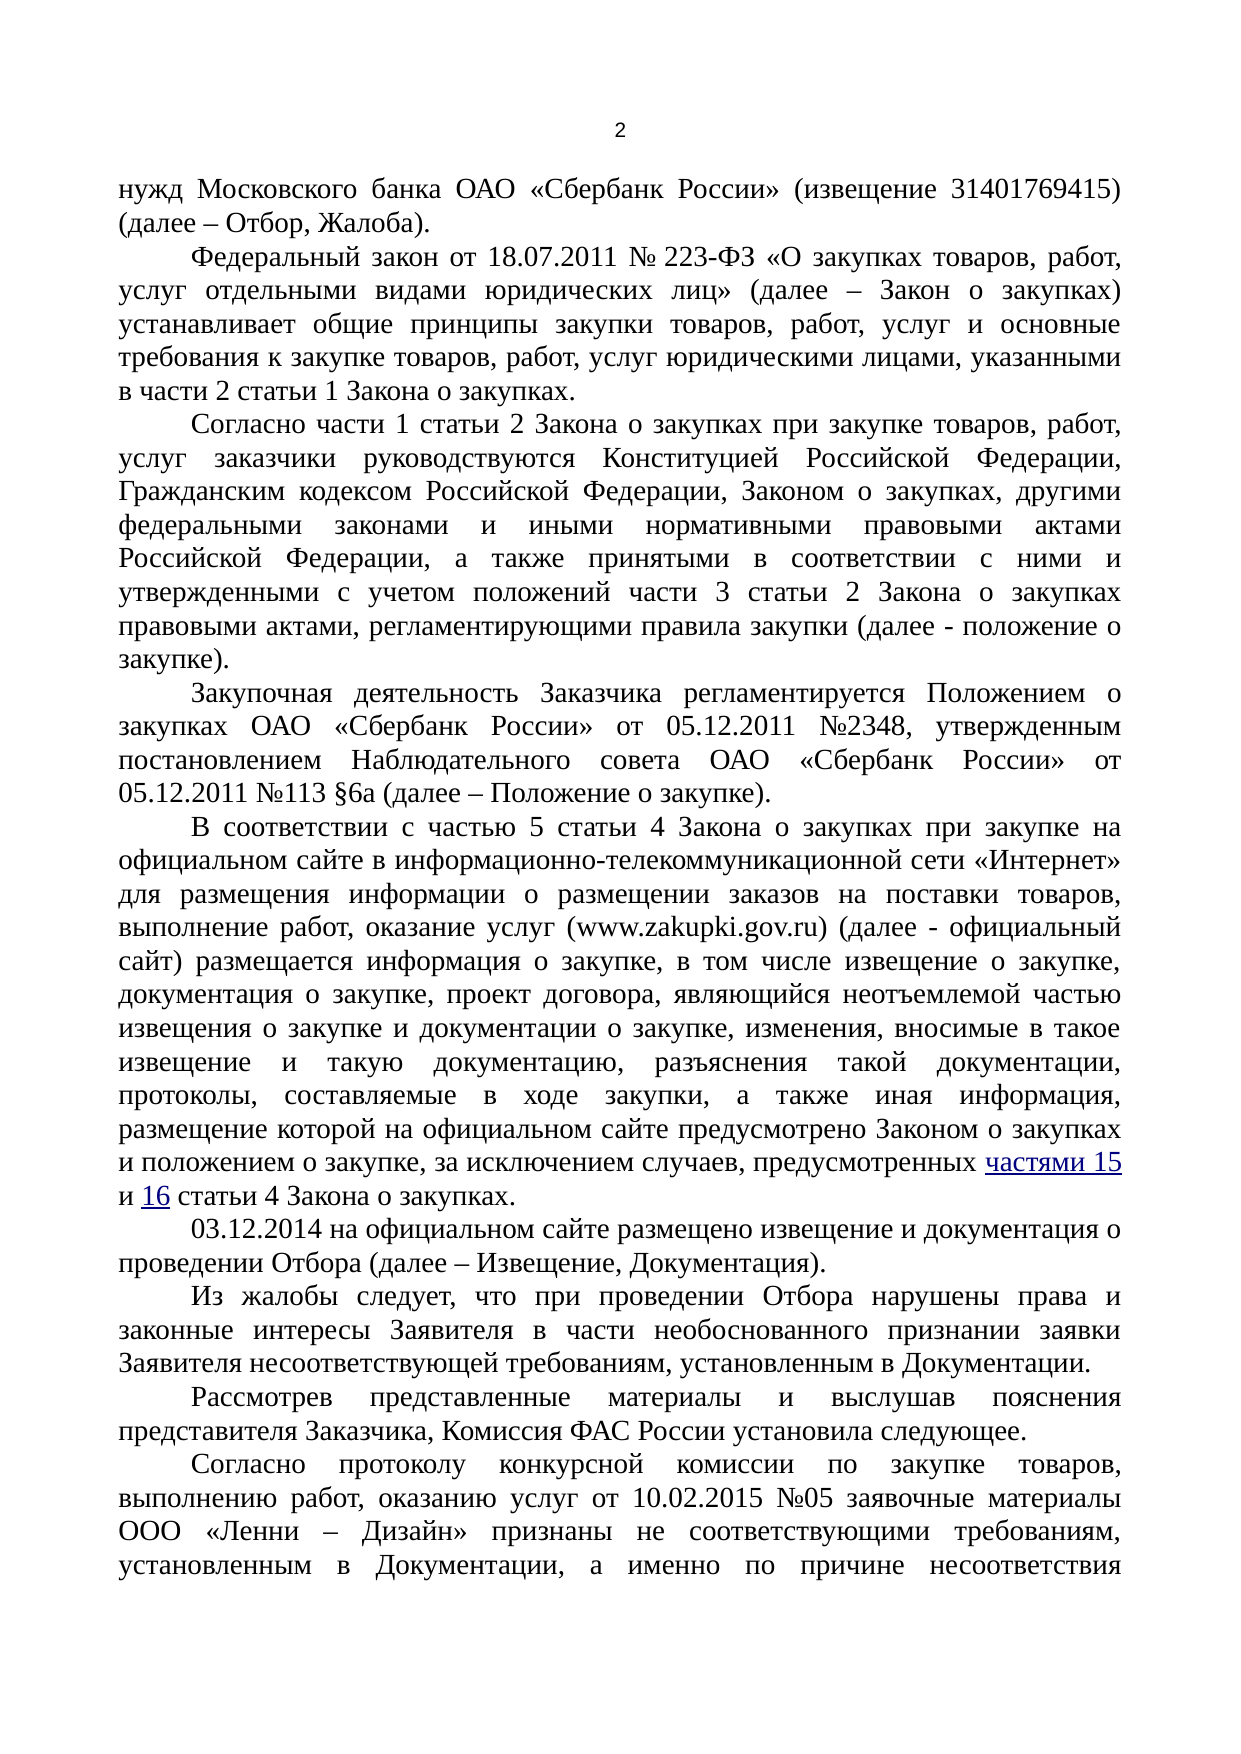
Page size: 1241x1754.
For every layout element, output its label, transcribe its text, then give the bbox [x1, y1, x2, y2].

text Согласно протоколу конкурсной комиссии по закупке товаров, выполнению работ, оказанию услуг от 10.02.2015 №05 заявочные материалы ООО «Ленни – Дизайн» признаны не соответствующими требованиям, установленным в Документации, а именно по причине несоответствия [118, 1446, 1122, 1580]
text Рассмотрев представленные материалы и выслушав пояснения представителя Заказчика, Комиссия ФАС России установила следующее. [118, 1379, 1122, 1446]
text Закупочная деятельность Заказчика регламентируется Положением о закупках ОАО «Сбербанк России» от 05.12.2011 №2348, утвержденным постановлением Наблюдательного совета ОАО «Сбербанк России» от 05.12.2011 №113 §6а (далее – Положение о закупке). [118, 675, 1122, 809]
text Из жалобы следует, что при проведении Отбора нарушены права и законные интересы Заявителя в части необоснованного признании заявки Заявителя несоответствующей требованиям, установленным в Документации. [118, 1278, 1122, 1379]
text 03.12.2014 на официальном сайте размещено извещение и документация о проведении Отбора (далее – Извещение, Документация). [118, 1211, 1122, 1278]
text нужд Московского банка ОАО «Сбербанк России» (извещение 31401769415) (далее – Отбор, Жалоба). [118, 172, 1122, 239]
text Федеральный закон от 18.07.2011 № 223-ФЗ «О закупках товаров, работ, услуг отдельными видами юридических лиц» (далее – Закон о закупках) устанавливает общие принципы закупки товаров, работ, услуг и основные требования к закупке товаров, работ, услуг юридическими лицами, указанными в части 2 статьи 1 Закона о закупках. [118, 239, 1122, 406]
text В соответствии с частью 5 статьи 4 Закона о закупках при закупке на официальном сайте в информационно-телекоммуникационной сети «Интернет» для размещения информации о размещении заказов на поставки товаров, выполнение работ, оказание услуг (www.zakupki.gov.ru) (далее - официальный сайт) размещается информация о закупке, в том числе извещение о закупке, документация о закупке, проект договора, являющийся неотъемлемой частью извещения о закупке и документации о закупке, изменения, вносимые в такое извещение и такую документацию, разъяснения такой документации, протоколы, составляемые в ходе закупки, а также иная информация, размещение которой на официальном сайте предусмотрено Законом о закупках и положением о закупке, за исключением случаев, предусмотренных частями 15 и 16 статьи 4 Закона о закупках. [118, 809, 1122, 1211]
text Согласно части 1 статьи 2 Закона о закупках при закупке товаров, работ, услуг заказчики руководствуются Конституцией Российской Федерации, Гражданским кодексом Российской Федерации, Законом о закупках, другими федеральными законами и иными нормативными правовыми актами Российской Федерации, а также принятыми в соответствии с ними и утвержденными с учетом положений части 3 статьи 2 Закона о закупках правовыми актами, регламентирующими правила закупки (далее - положение о закупке). [118, 406, 1122, 675]
